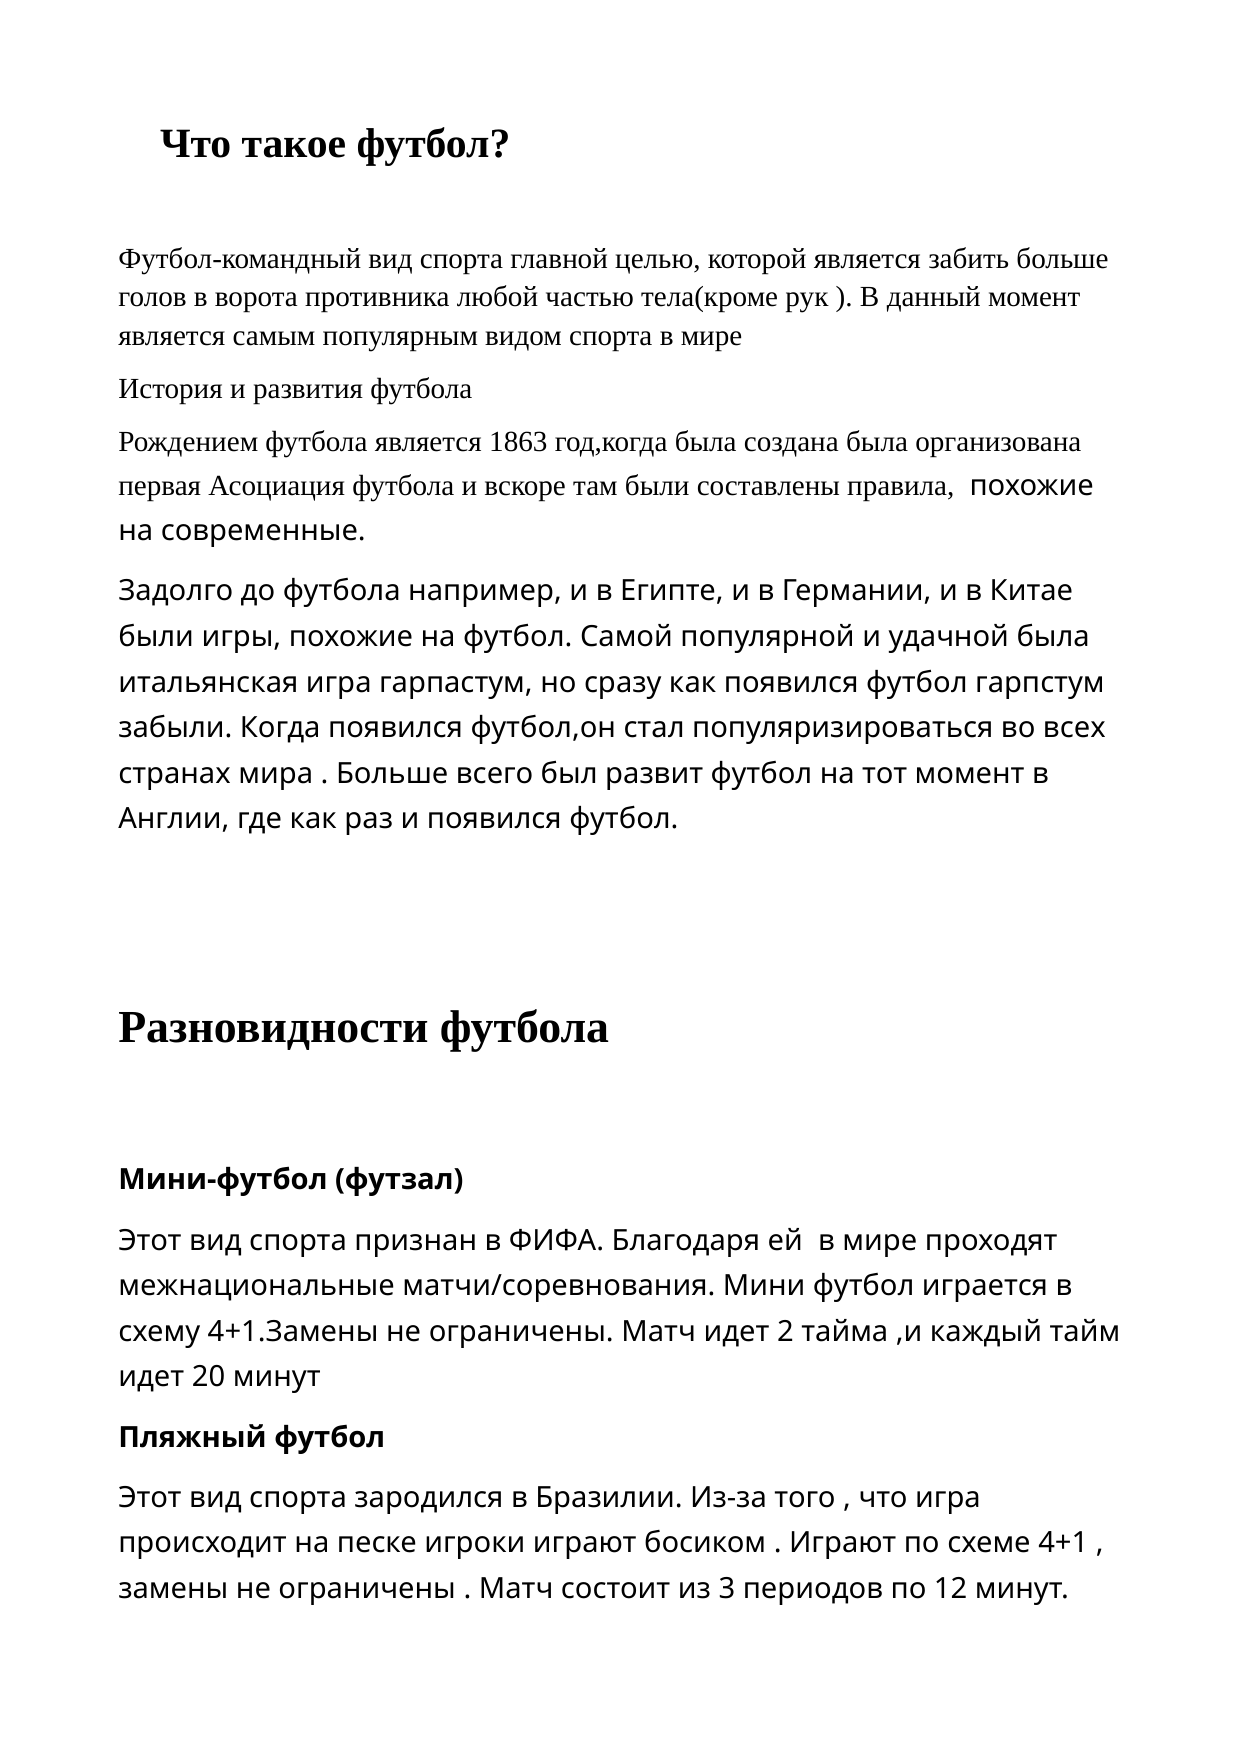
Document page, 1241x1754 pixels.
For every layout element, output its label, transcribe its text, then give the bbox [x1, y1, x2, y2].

text Этот вид спорта признан в ФИФА. Благодаря ей в мире проходят межнациональные матчи/соревнования. Мини футбол играется в схему 4+1.Замены не ограничены. Матч идет 2 тайма ,и каждый тайм идет 20 минут [118, 1219, 1122, 1395]
text Рождением футбола является 1863 год,когда была создана была организована первая Асоциация футбола и вскоре там были составлены правила, похожие на современные. [118, 424, 1122, 549]
text Этот вид спорта зародился в Бразилии. Из-за того , что игра происходит на песке игроки играют босиком . Играют по схеме 4+1 , замены не ограничены . Матч состоит из 3 периодов по 12 минут. [118, 1476, 1122, 1607]
text Разновидности футбола [118, 1000, 1122, 1052]
text Что такое футбол? [118, 118, 1122, 166]
text История и развития футбола [118, 371, 1122, 405]
text Задолго до футбола например, и в Египте, и в Германии, и в Китае были игры, похожие на футбол. Самой популярной и удачной была итальянская игра гарпастум, но сразу как появился футбол гарпстум забыли. Когда появился футбол,он стал популяризироваться во всех странах мира . Больше всего был развит футбол на тот момент в Англии, где как раз и появился футбол. [118, 569, 1122, 837]
text Мини-футбол (футзал) [118, 1159, 1122, 1198]
text Пляжный футбол [118, 1416, 1122, 1456]
text Футбол-командный вид спорта главной целью, которой является забить больше голов в ворота противника любой частью тела(кроме рук ). В данный момент является самым популярным видом спорта в мире [118, 241, 1122, 352]
